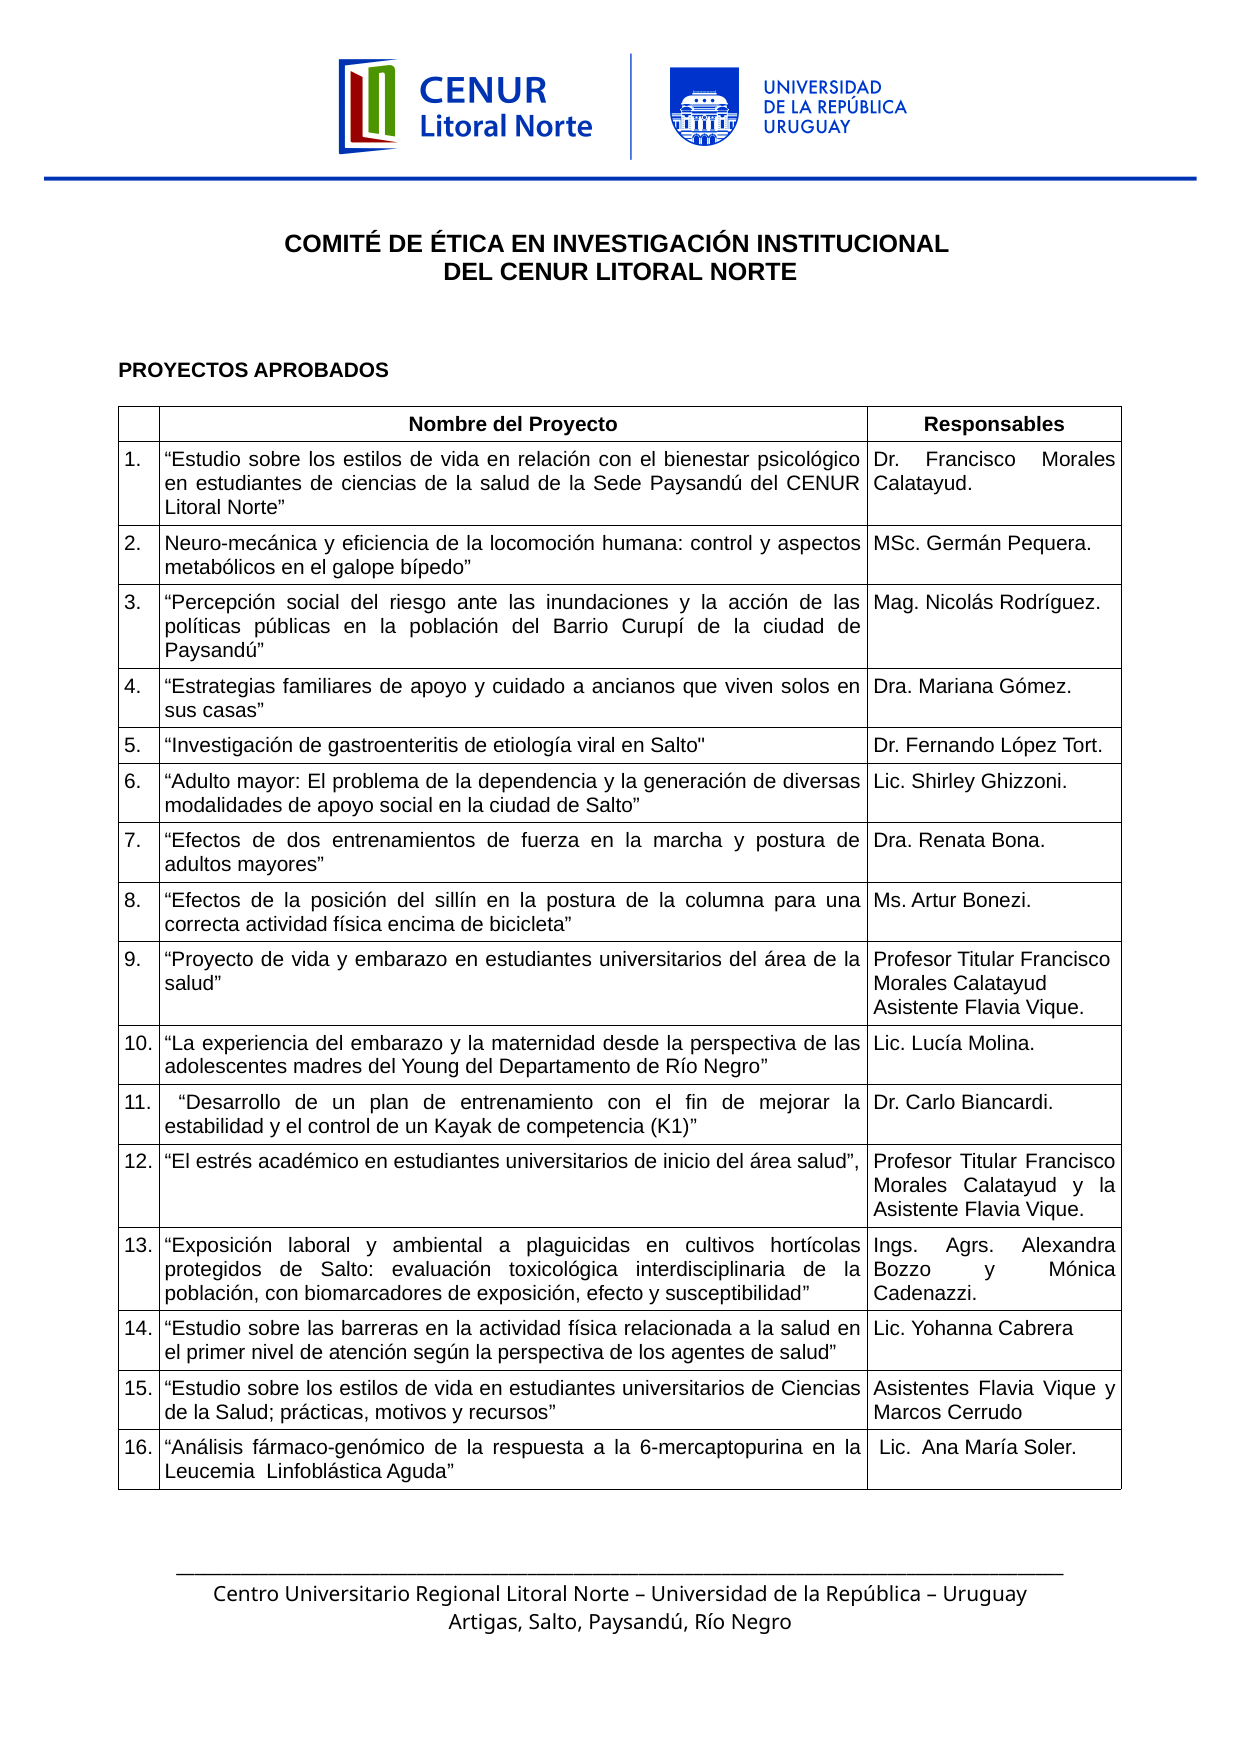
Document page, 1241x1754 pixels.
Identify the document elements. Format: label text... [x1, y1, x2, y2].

text PROYECTOS APROBADOS [118, 358, 1122, 382]
table_cell Mag. Nicolás Rodríguez. [868, 585, 1121, 668]
table_cell 3. [119, 585, 159, 668]
table_cell “Estudio sobre los estilos de vida en estudiantes universitarios de Ciencias de la Salud; prácticas, motivos y recursos” [160, 1371, 867, 1429]
table_cell “Percepción social del riesgo ante las inundaciones y la acción de las políticas públicas en la población del Barrio Curupí de la ciudad de Paysandú” [160, 585, 867, 668]
table_cell “Efectos de dos entrenamientos de fuerza en la marcha y postura de adultos mayores” [160, 823, 867, 882]
table_header Responsables [868, 407, 1121, 441]
table_cell “Estudio sobre las barreras en la actividad física relacionada a la salud en el primer nivel de atención según la perspectiva de los agentes de salud” [160, 1311, 867, 1370]
table_cell 10. [119, 1026, 159, 1084]
table_cell “Estrategias familiares de apoyo y cuidado a ancianos que viven solos en sus casas” [160, 669, 867, 727]
table_cell Lic. Yohanna Cabrera [868, 1311, 1121, 1370]
table_cell 5. [119, 728, 159, 763]
table_cell Neuro-mecánica y eficiencia de la locomoción humana: control y aspectos metabólicos en el galope bípedo” [160, 526, 867, 584]
table_cell “Estudio sobre los estilos de vida en relación con el bienestar psicológico en estudiantes de ciencias de la salud de la Sede Paysandú del CENUR Litoral Norte” [160, 442, 867, 525]
table_cell “Investigación de gastroenteritis de etiología viral en Salto" [160, 728, 867, 763]
table_cell 2. [119, 526, 159, 584]
table_cell Dr. Carlo Biancardi. [868, 1085, 1121, 1143]
table_header Nombre del Proyecto [160, 407, 867, 441]
table_cell 8. [119, 883, 159, 941]
table_cell Dra. Mariana Gómez. [868, 669, 1121, 727]
table_cell “Efectos de la posición del sillín en la postura de la columna para una correcta actividad física encima de bicicleta” [160, 883, 867, 941]
table_header [119, 407, 159, 441]
table_cell 9. [119, 942, 159, 1024]
table_cell 1. [119, 442, 159, 525]
table_cell 14. [119, 1311, 159, 1370]
table_cell MSc. Germán Pequera. [868, 526, 1121, 584]
table_cell Ings. Agrs. Alexandra Bozzo y Mónica Cadenazzi. [868, 1228, 1121, 1310]
table_cell Ms. Artur Bonezi. [868, 883, 1121, 941]
table_cell “Desarrollo de un plan de entrenamiento con el fin de mejorar la estabilidad y el control de un Kayak de competencia (K1)” [160, 1085, 867, 1143]
table_cell 16. [119, 1430, 159, 1489]
table_cell “El estrés académico en estudiantes universitarios de inicio del área salud”, [160, 1145, 867, 1227]
picture [43, 29, 1197, 181]
table_cell 4. [119, 669, 159, 727]
table_cell Dr. Francisco Morales Calatayud. [868, 442, 1121, 525]
table_cell “Proyecto de vida y embarazo en estudiantes universitarios del área de la salud” [160, 942, 867, 1024]
table_cell 13. [119, 1228, 159, 1310]
table_cell “La experiencia del embarazo y la maternidad desde la perspectiva de las adolescentes madres del Young del Departamento de Río Negro” [160, 1026, 867, 1084]
table_cell Lic. Ana María Soler. [868, 1430, 1121, 1489]
table_cell Dra. Renata Bona. [868, 823, 1121, 882]
table_cell 15. [119, 1371, 159, 1429]
text COMITÉ DE ÉTICA EN INVESTIGACIÓN INSTITUCIONAL [118, 228, 1122, 257]
table_cell Lic. Lucía Molina. [868, 1026, 1121, 1084]
table_cell 6. [119, 764, 159, 822]
table_cell “Análisis fármaco-genómico de la respuesta a la 6-mercaptopurina en la Leucemia Linfoblástica Aguda” [160, 1430, 867, 1489]
table_cell 7. [119, 823, 159, 882]
table_cell Lic. Shirley Ghizzoni. [868, 764, 1121, 822]
table_cell 12. [119, 1145, 159, 1227]
table_cell Asistentes Flavia Vique y Marcos Cerrudo [868, 1371, 1121, 1429]
table_cell 11. [119, 1085, 159, 1143]
table_cell Profesor Titular Francisco Morales Calatayud Asistente Flavia Vique. [868, 942, 1121, 1024]
table_cell Profesor Titular Francisco Morales Calatayud y la Asistente Flavia Vique. [868, 1145, 1121, 1227]
table_cell “Exposición laboral y ambiental a plaguicidas en cultivos hortícolas protegidos de Salto: evaluación toxicológica interdisciplinaria de la población, con biomarcadores de exposición, efecto y susceptibilidad” [160, 1228, 867, 1310]
table_cell Dr. Fernando López Tort. [868, 728, 1121, 763]
text DEL CENUR LITORAL NORTE [118, 257, 1122, 286]
table_cell “Adulto mayor: El problema de la dependencia y la generación de diversas modalidades de apoyo social en la ciudad de Salto” [160, 764, 867, 822]
